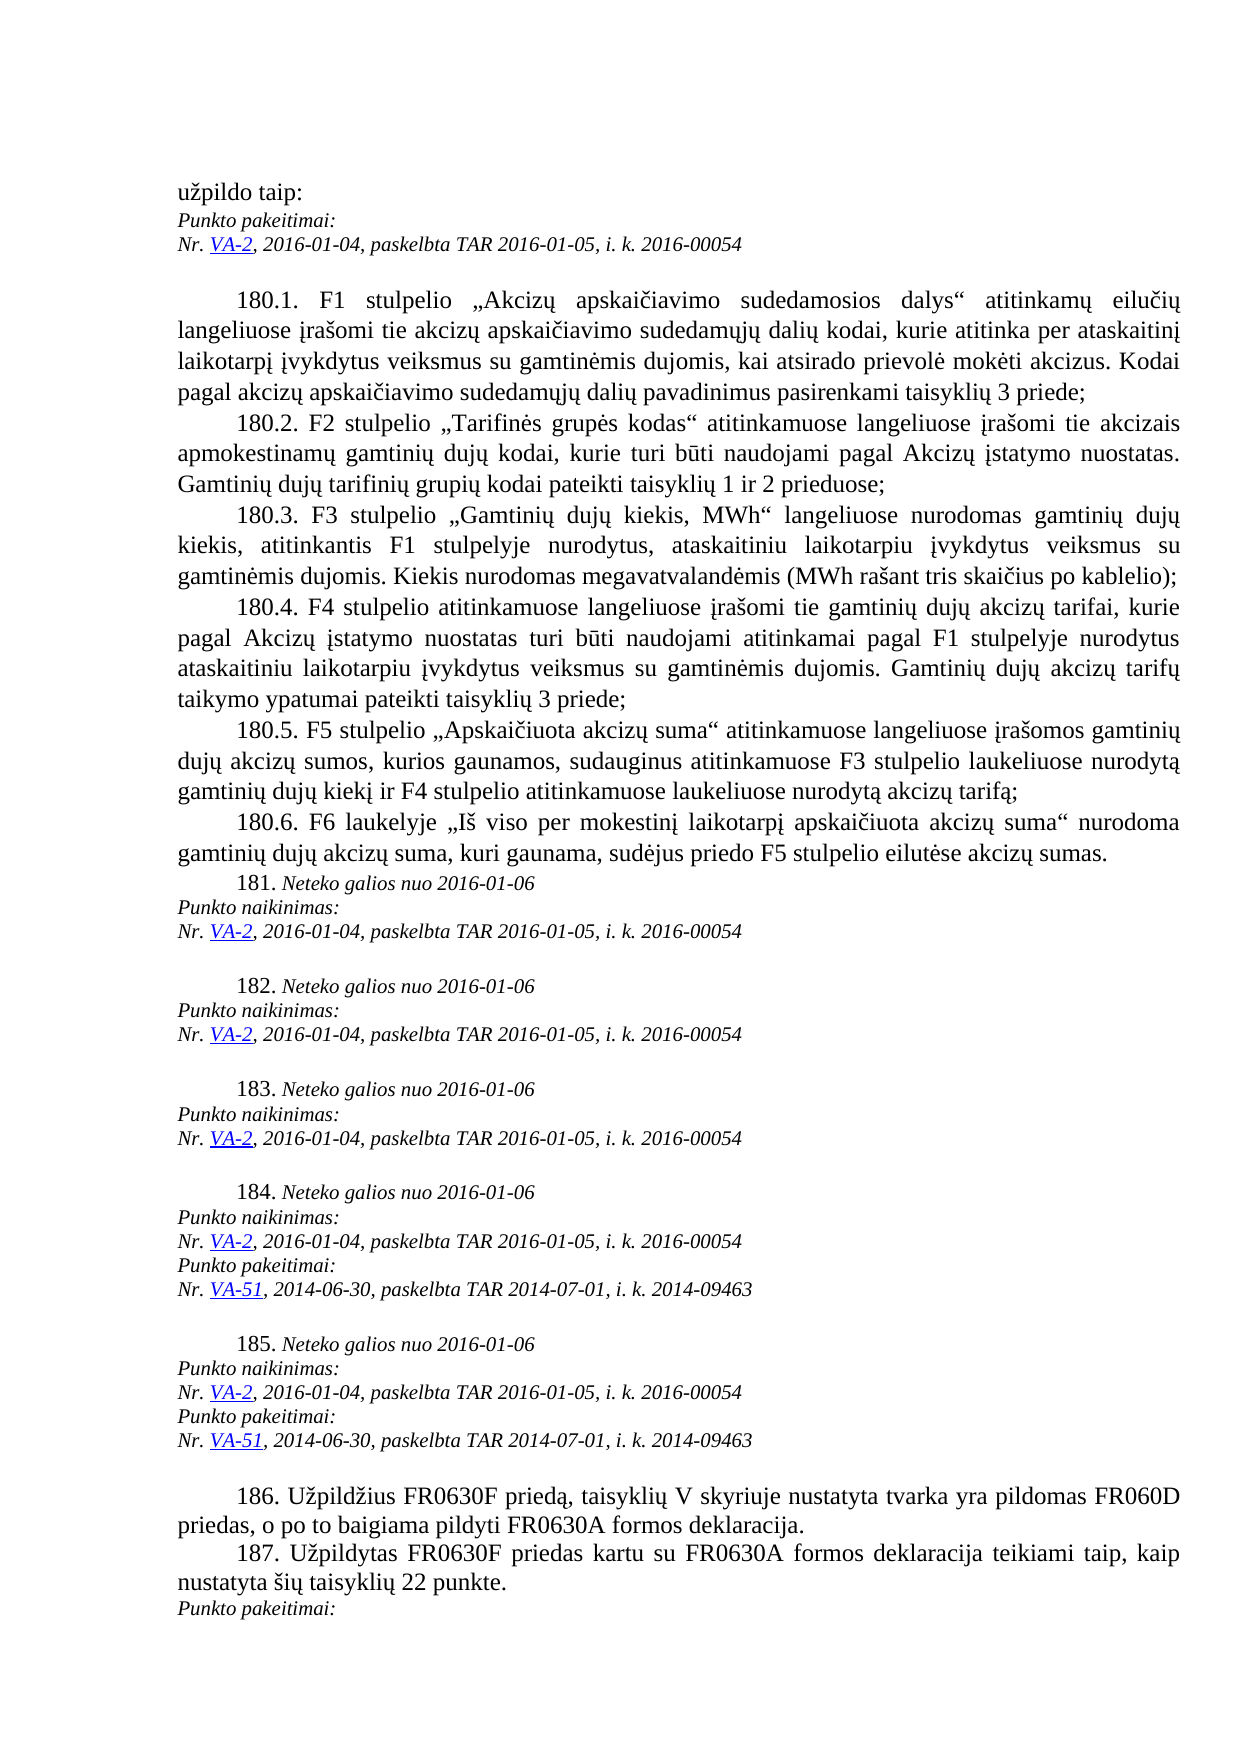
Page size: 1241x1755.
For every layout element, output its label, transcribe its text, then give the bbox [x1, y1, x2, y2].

text Nr. VA-2, 2016-01-04, paskelbta TAR 2016-01-05, i. k. 2016-00054 [177, 1380, 1181, 1404]
text Punkto pakeitimai: [177, 1404, 1181, 1428]
text 184. Neteko galios nuo 2016-01-06 [177, 1178, 1181, 1205]
text Punkto pakeitimai: [177, 208, 1181, 232]
text Punkto pakeitimai: [177, 1596, 1181, 1620]
text Punkto naikinimas: [177, 1101, 1181, 1126]
text užpildo taip: [177, 177, 1181, 206]
text Nr. VA-2, 2016-01-04, paskelbta TAR 2016-01-05, i. k. 2016-00054 [177, 1229, 1181, 1253]
text Nr. VA-2, 2016-01-04, paskelbta TAR 2016-01-05, i. k. 2016-00054 [177, 919, 1181, 943]
text Punkto naikinimas: [177, 1205, 1181, 1229]
text Nr. VA-2, 2016-01-04, paskelbta TAR 2016-01-05, i. k. 2016-00054 [177, 232, 1181, 256]
text 186. Užpildžius FR0630F priedą, taisyklių V skyriuje nustatyta tvarka yra pildomas FR060D priedas, o po to baigiama pildyti FR0630A formos deklaracija. [177, 1481, 1181, 1538]
text Nr. VA-2, 2016-01-04, paskelbta TAR 2016-01-05, i. k. 2016-00054 [177, 1022, 1181, 1046]
text 180.2. F2 stulpelio „Tarifinės grupės kodas“ atitinkamuose langeliuose įrašomi tie akcizais apmokestinamų gamtinių dujų kodai, kurie turi būti naudojami pagal Akcizų įstatymo nuostatas. Gamtinių dujų tarifinių grupių kodai pateikti taisyklių 1 ir 2 prieduose; [177, 408, 1181, 498]
text 180.3. F3 stulpelio „Gamtinių dujų kiekis, MWh“ langeliuose nurodomas gamtinių dujų kiekis, atitinkantis F1 stulpelyje nurodytus, ataskaitiniu laikotarpiu įvykdytus veiksmus su gamtinėmis dujomis. Kiekis nurodomas megavatvalandėmis (MWh rašant tris skaičius po kablelio); [177, 500, 1181, 590]
text Nr. VA-2, 2016-01-04, paskelbta TAR 2016-01-05, i. k. 2016-00054 [177, 1126, 1181, 1149]
text 180.1. F1 stulpelio „Akcizų apskaičiavimo sudedamosios dalys“ atitinkamų eilučių langeliuose įrašomi tie akcizų apskaičiavimo sudedamųjų dalių kodai, kurie atitinka per ataskaitinį laikotarpį įvykdytus veiksmus su gamtinėmis dujomis, kai atsirado prievolė mokėti akcizus. Kodai pagal akcizų apskaičiavimo sudedamųjų dalių pavadinimus pasirenkami taisyklių 3 priede; [177, 285, 1181, 406]
text 180.6. F6 laukelyje „Iš viso per mokestinį laikotarpį apskaičiuota akcizų suma“ nurodoma gamtinių dujų akcizų suma, kuri gaunama, sudėjus priedo F5 stulpelio eilutėse akcizų sumas. [177, 807, 1181, 867]
text Punkto naikinimas: [177, 998, 1181, 1022]
text 181. Neteko galios nuo 2016-01-06 [177, 869, 1181, 895]
text Nr. VA-51, 2014-06-30, paskelbta TAR 2014-07-01, i. k. 2014-09463 [177, 1277, 1181, 1301]
text Punkto naikinimas: [177, 895, 1181, 919]
text 180.4. F4 stulpelio atitinkamuose langeliuose įrašomi tie gamtinių dujų akcizų tarifai, kurie pagal Akcizų įstatymo nuostatas turi būti naudojami atitinkamai pagal F1 stulpelyje nurodytus ataskaitiniu laikotarpiu įvykdytus veiksmus su gamtinėmis dujomis. Gamtinių dujų akcizų tarifų taikymo ypatumai pateikti taisyklių 3 priede; [177, 592, 1181, 713]
text 185. Neteko galios nuo 2016-01-06 [177, 1330, 1181, 1356]
text Punkto pakeitimai: [177, 1253, 1181, 1277]
text 182. Neteko galios nuo 2016-01-06 [177, 972, 1181, 998]
text 180.5. F5 stulpelio „Apskaičiuota akcizų suma“ atitinkamuose langeliuose įrašomos gamtinių dujų akcizų sumos, kurios gaunamos, sudauginus atitinkamuose F3 stulpelio laukeliuose nurodytą gamtinių dujų kiekį ir F4 stulpelio atitinkamuose laukeliuose nurodytą akcizų tarifą; [177, 715, 1181, 805]
text Nr. VA-51, 2014-06-30, paskelbta TAR 2014-07-01, i. k. 2014-09463 [177, 1428, 1181, 1452]
text 187. Užpildytas FR0630F priedas kartu su FR0630A formos deklaracija teikiami taip, kaip nustatyta šių taisyklių 22 punkte. [177, 1538, 1181, 1596]
text Punkto naikinimas: [177, 1356, 1181, 1380]
text 183. Neteko galios nuo 2016-01-06 [177, 1075, 1181, 1101]
